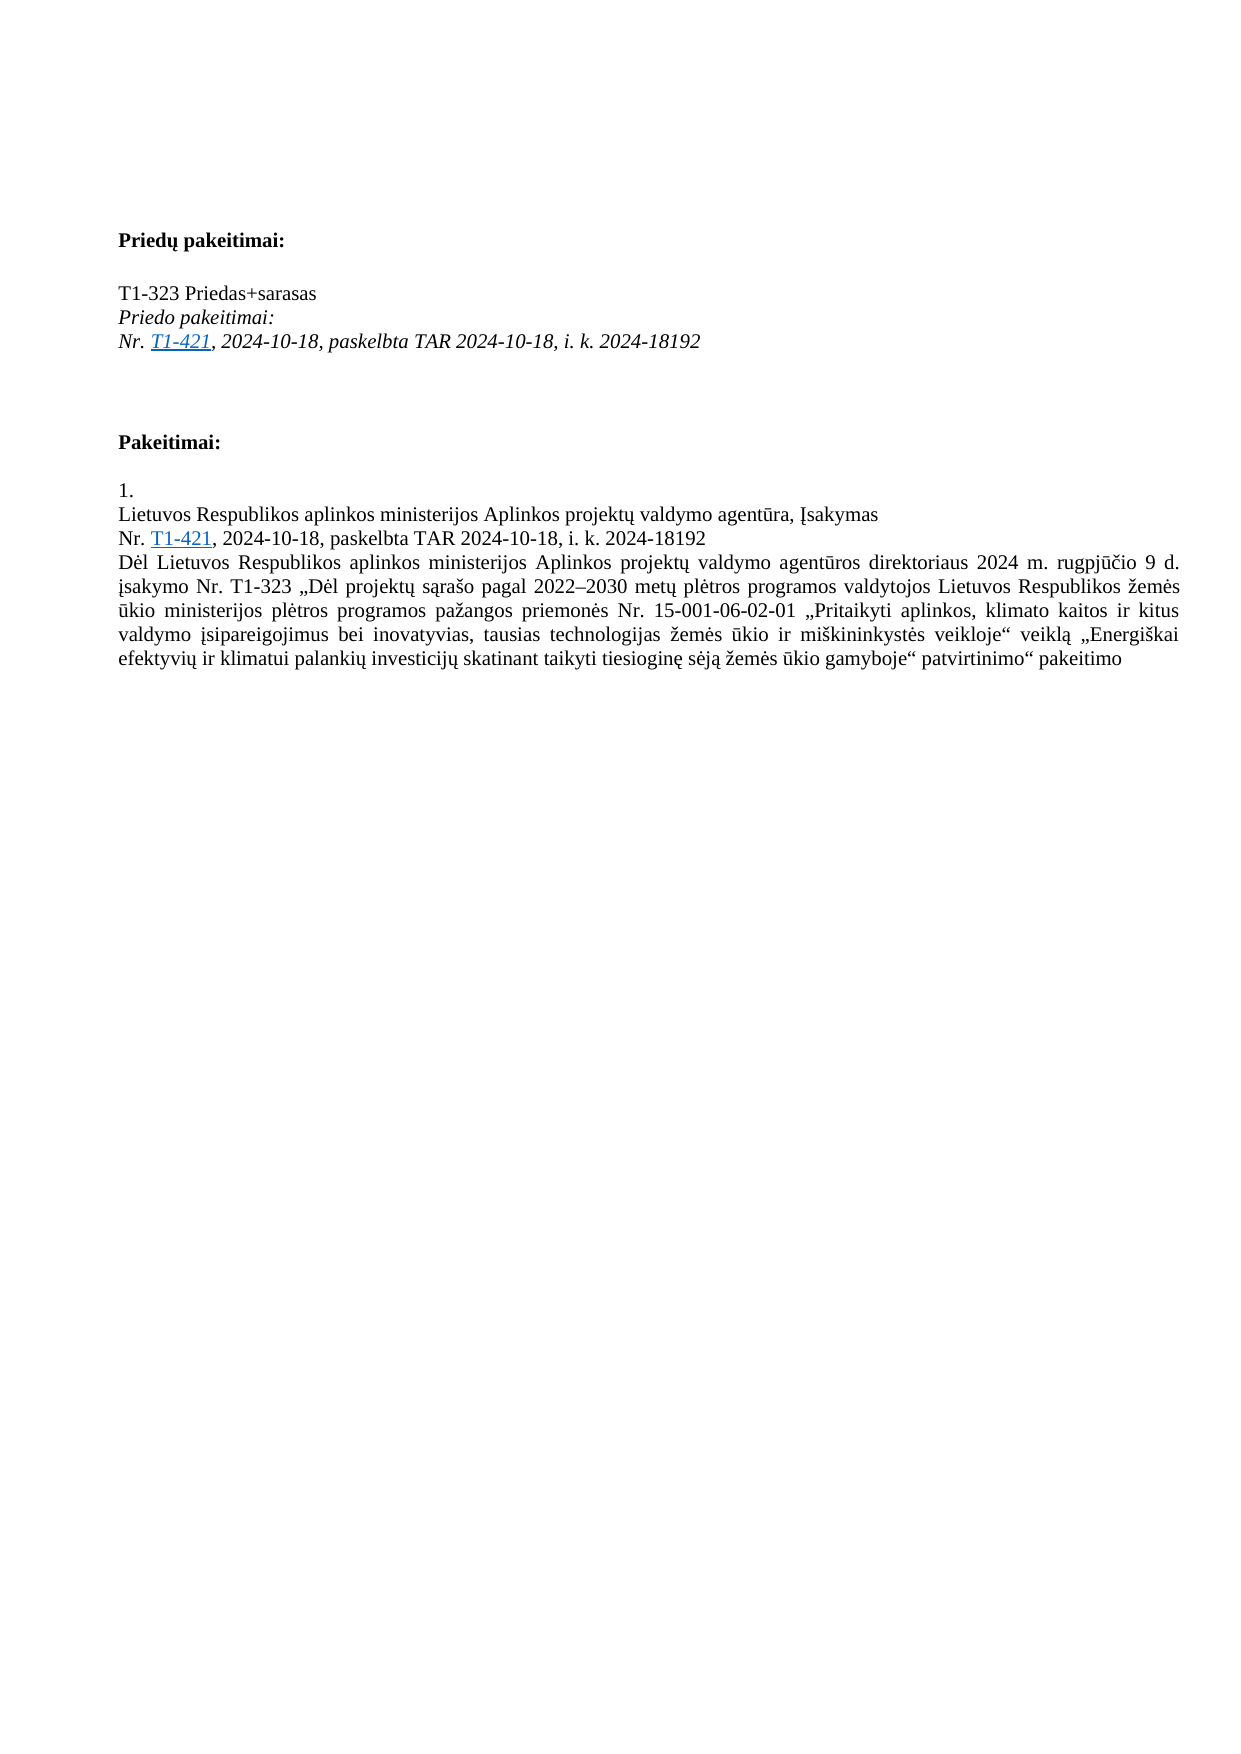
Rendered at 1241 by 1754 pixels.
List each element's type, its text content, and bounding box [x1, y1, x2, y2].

text Priedų pakeitimai: [118, 228, 1181, 252]
text T1-323 Priedas+sarasas [118, 281, 1181, 304]
text 1. [118, 478, 1181, 502]
text Dėl Lietuvos Respublikos aplinkos ministerijos Aplinkos projektų valdymo agentūros direktoriaus 2024 m. rugpjūčio 9 d. įsakymo Nr. T1-323 „Dėl projektų sąrašo pagal 2022–2030 metų plėtros programos valdytojos Lietuvos Respublikos žemės ūkio ministerijos plėtros programos pažangos priemonės Nr. 15-001-06-02-01 „Pritaikyti aplinkos, klimato kaitos ir kitus valdymo įsipareigojimus bei inovatyvias, tausias technologijas žemės ūkio ir miškininkystės veikloje“ veiklą „Energiškai efektyvių ir klimatui palankių investicijų skatinant taikyti tiesioginę sėją žemės ūkio gamyboje“ patvirtinimo“ pakeitimo [118, 550, 1181, 670]
text Nr. T1-421, 2024-10-18, paskelbta TAR 2024-10-18, i. k. 2024-18192 [118, 526, 1181, 550]
text Priedo pakeitimai: [118, 304, 1181, 329]
text Pakeitimai: [118, 429, 1181, 454]
text Lietuvos Respublikos aplinkos ministerijos Aplinkos projektų valdymo agentūra, Įsakymas [118, 502, 1181, 526]
text Nr. T1-421, 2024-10-18, paskelbta TAR 2024-10-18, i. k. 2024-18192 [118, 329, 1181, 353]
